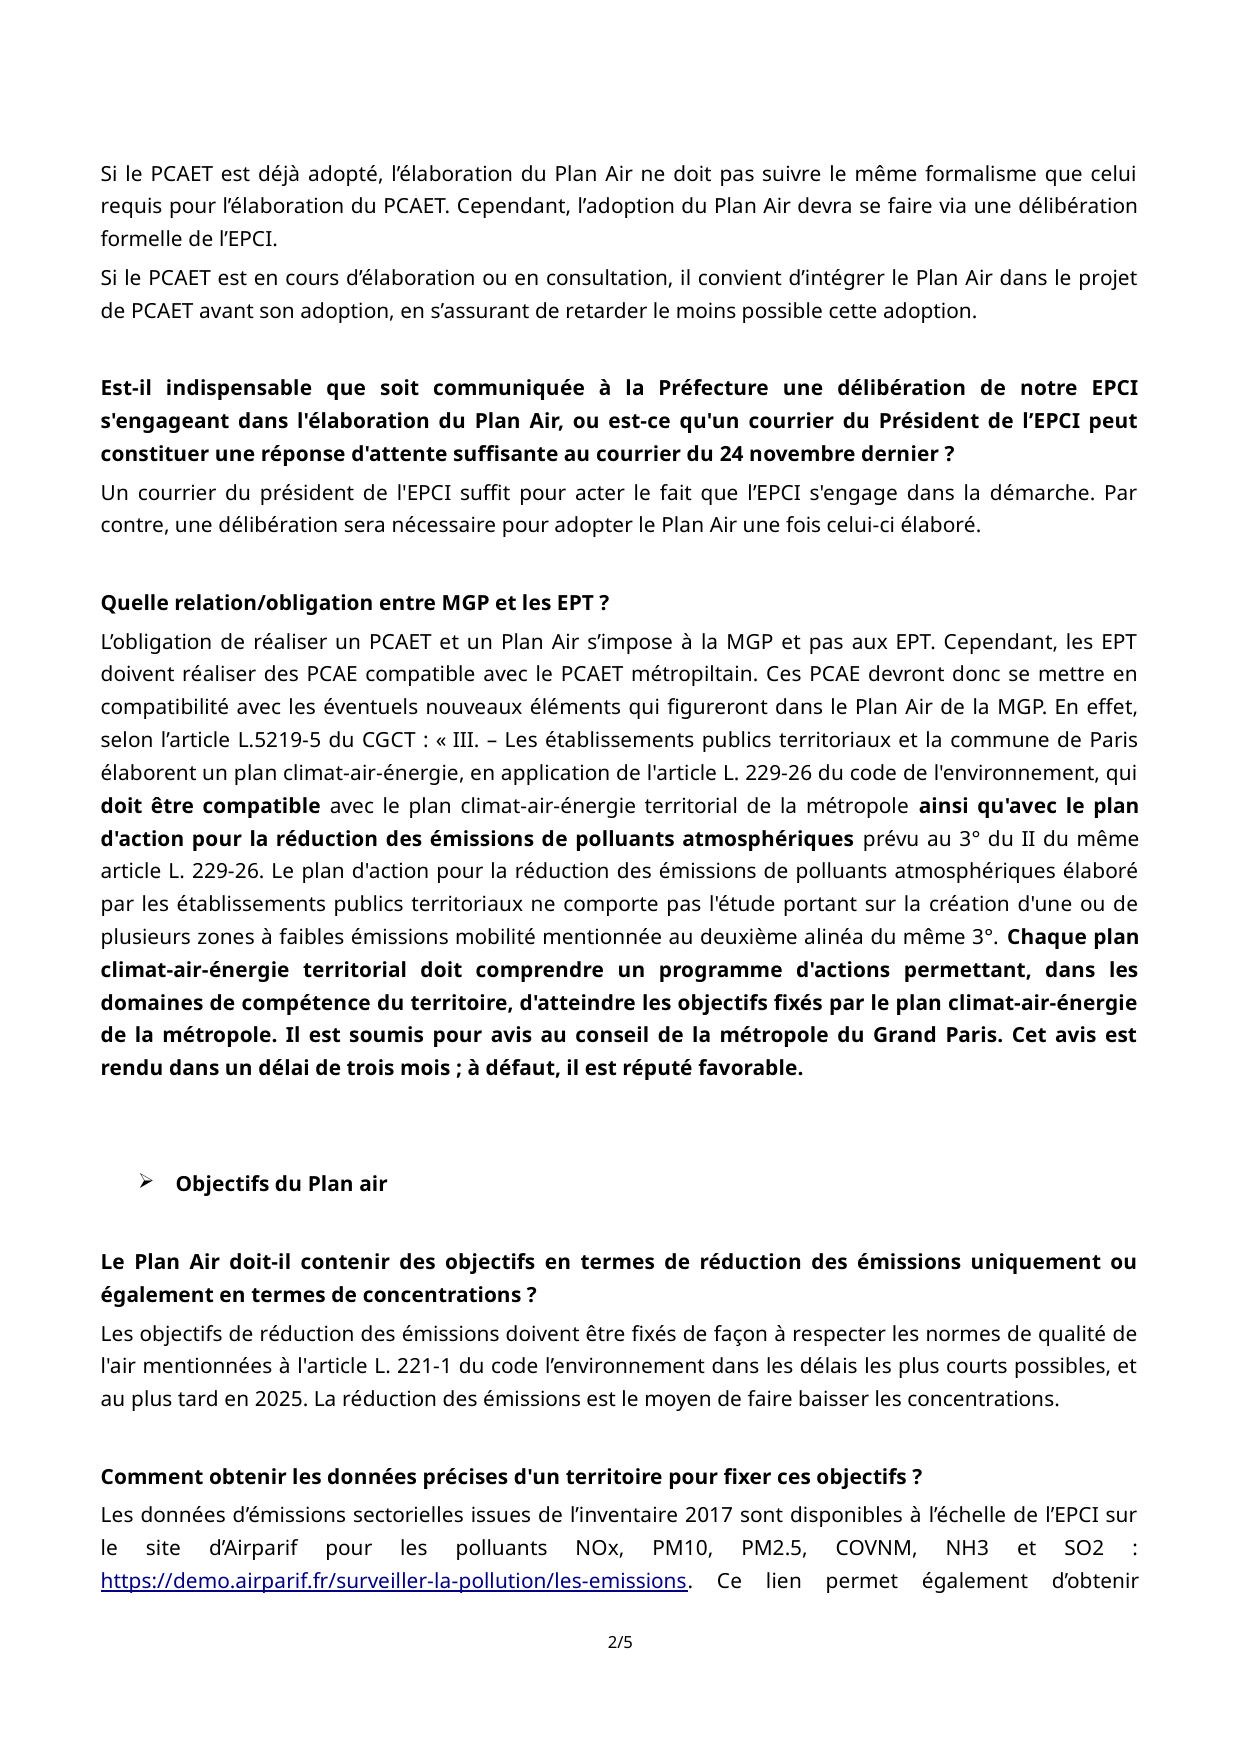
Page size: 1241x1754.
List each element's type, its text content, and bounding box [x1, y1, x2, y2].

text Les données d’émissions sectorielles issues de l’inventaire 2017 sont disponibles à l’échelle de l’EPCI sur le site d’Airparif pour les polluants NOx, PM10, PM2.5, COVNM, NH3 et SO2 : https://demo.airparif.fr/surveiller-la-pollution/les-emissions. Ce lien permet également d’obtenir [100, 1500, 1140, 1594]
text Si le PCAET est en cours d’élaboration ou en consultation, il convient d’intégrer le Plan Air dans le projet de PCAET avant son adoption, en s’assurant de retarder le moins possible cette adoption. [100, 263, 1140, 324]
text Est-il indispensable que soit communiquée à la Préfecture une délibération de notre EPCI s'engageant dans l'élaboration du Plan Air, ou est-ce qu'un courrier du Président de l’EPCI peut constituer une réponse d'attente suffisante au courrier du 24 novembre dernier ? [100, 373, 1140, 467]
text Un courrier du président de l'EPCI suffit pour acter le fait que l’EPCI s'engage dans la démarche. Par contre, une délibération sera nécessaire pour adopter le Plan Air une fois celui-ci élaboré. [100, 477, 1140, 539]
text Si le PCAET est déjà adopté, l’élaboration du Plan Air ne doit pas suivre le même formalisme que celui requis pour l’élaboration du PCAET. Cependant, l’adoption du Plan Air devra se faire via une délibération formelle de l’EPCI. [100, 158, 1140, 253]
text Les objectifs de réduction des émissions doivent être fixés de façon à respecter les normes de qualité de l'air mentionnées à l'article L. 221-1 du code l’environnement dans les délais les plus courts possibles, et au plus tard en 2025. La réduction des émissions est le moyen de faire baisser les concentrations. [100, 1318, 1140, 1413]
text Le Plan Air doit-il contenir des objectifs en termes de réduction des émissions uniquement ou également en termes de concentrations ? [100, 1247, 1140, 1308]
text L’obligation de réaliser un PCAET et un Plan Air s’impose à la MGP et pas aux EPT. Cependant, les EPT doivent réaliser des PCAE compatible avec le PCAET métropiltain. Ces PCAE devront donc se mettre en compatibilité avec les éventuels nouveaux éléments qui figureront dans le Plan Air de la MGP. En effet, selon l’article L.5219-5 du CGCT : « III. – Les établissements publics territoriaux et la commune de Paris élaborent un plan climat-air-énergie, en application de l'article L. 229-26 du code de l'environnement, qui doit être compatible avec le plan climat-air-énergie territorial de la métropole ainsi qu'avec le plan d'action pour la réduction des émissions de polluants atmosphériques prévu au 3° du II du même article L. 229-26. Le plan d'action pour la réduction des émissions de polluants atmosphériques élaboré par les établissements publics territoriaux ne comporte pas l'étude portant sur la création d'une ou de plusieurs zones à faibles émissions mobilité mentionnée au deuxième alinéa du même 3°. Chaque plan climat-air-énergie territorial doit comprendre un programme d'actions permettant, dans les domaines de compétence du territoire, d'atteindre les objectifs fixés par le plan climat-air-énergie de la métropole. Il est soumis pour avis au conseil de la métropole du Grand Paris. Cet avis est rendu dans un délai de trois mois ; à défaut, il est réputé favorable. [100, 627, 1140, 1082]
text Comment obtenir les données précises d'un territoire pour fixer ces objectifs ? [100, 1462, 1140, 1490]
text Quelle relation/obligation entre MGP et les EPT ? [100, 588, 1140, 616]
list Objectifs du Plan air [138, 1169, 1140, 1198]
